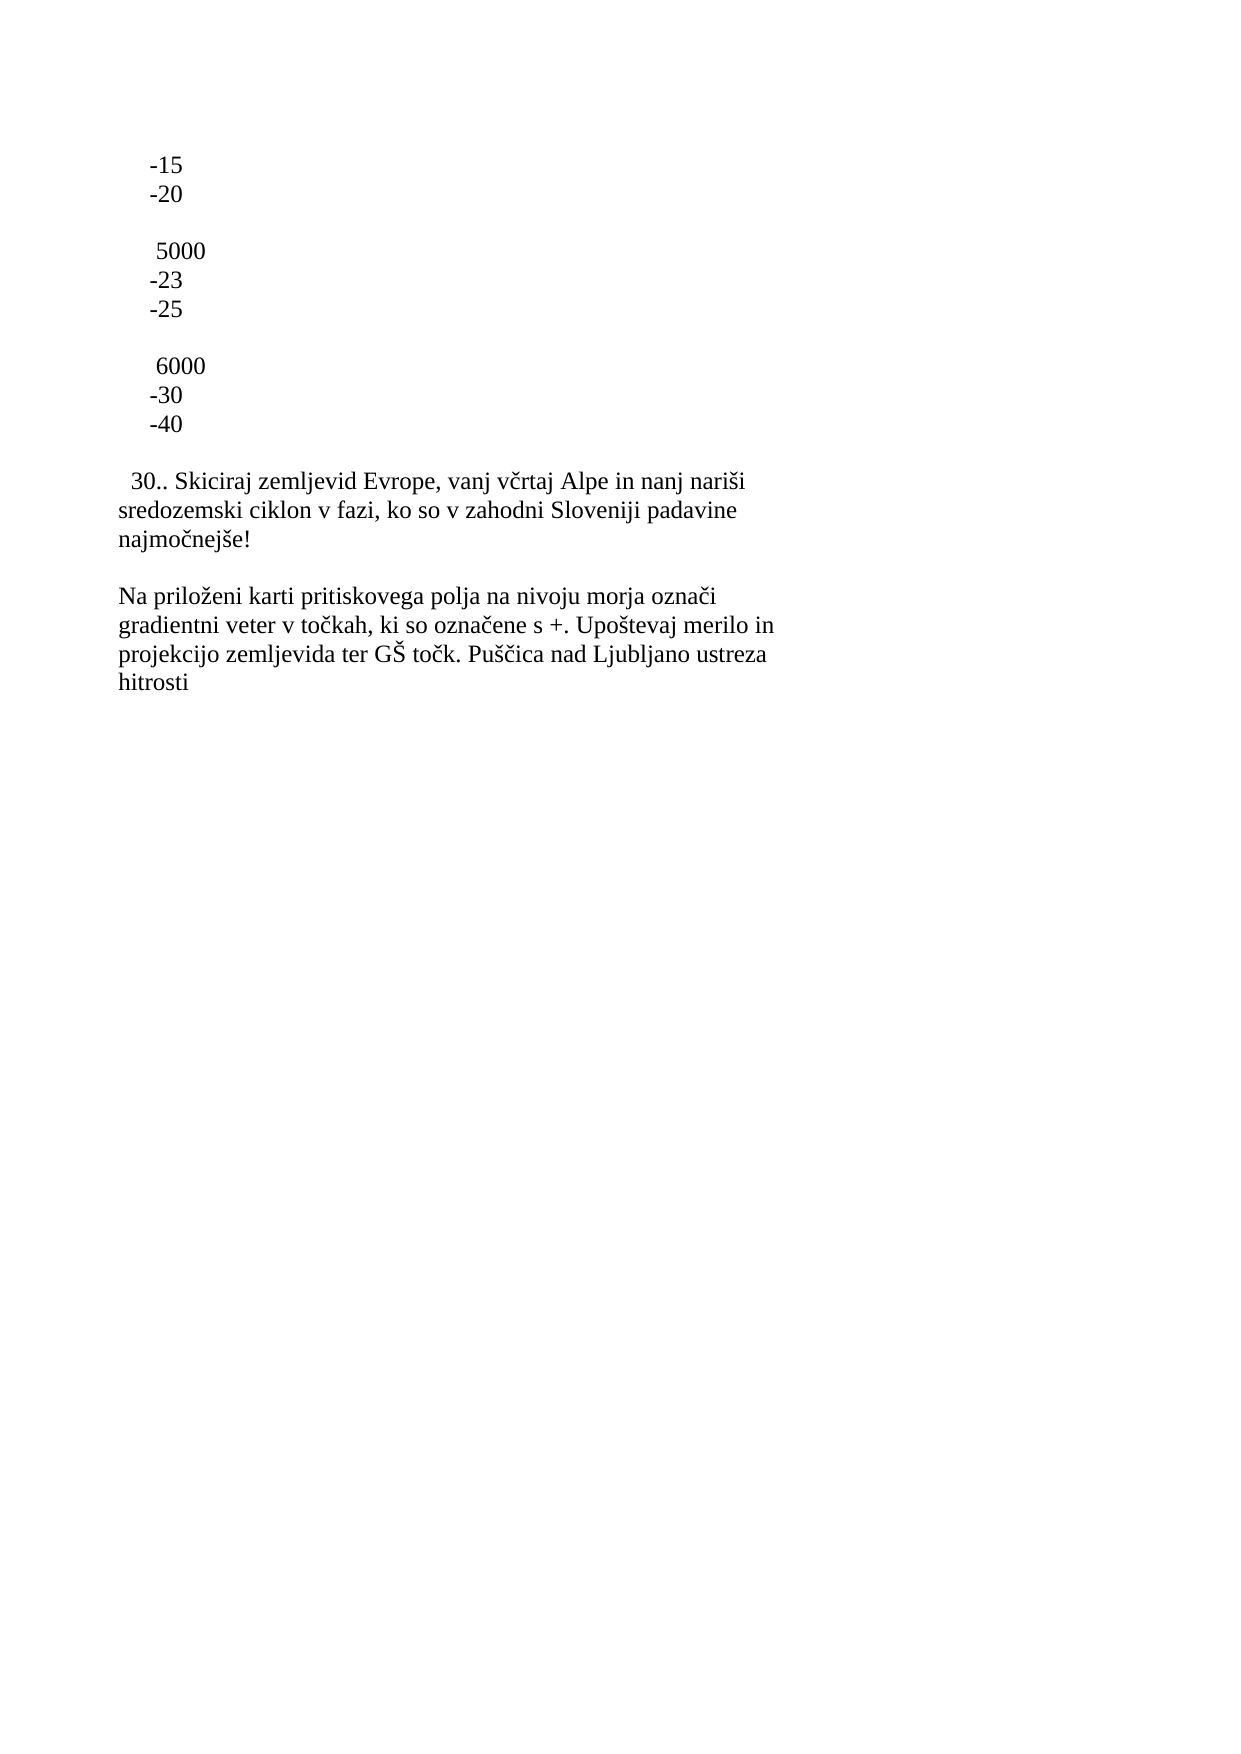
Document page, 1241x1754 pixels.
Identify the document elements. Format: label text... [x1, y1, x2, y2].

text -15 -20 5000 -23 -25 6000 -30 -40 30.. Skiciraj zemljevid Evrope, vanj včrtaj Alpe in nanj nariši sredozemski ciklon v fazi, ko so v zahodni Sloveniji padavine najmočnejše! Na priloženi karti pritiskovega polja na nivoju morja označi gradientni veter v točkah, ki so označene s +. Upoštevaj merilo in projekcijo zemljevida ter GŠ točk. Puščica nad Ljubljano ustreza hitrosti [118, 150, 1122, 696]
